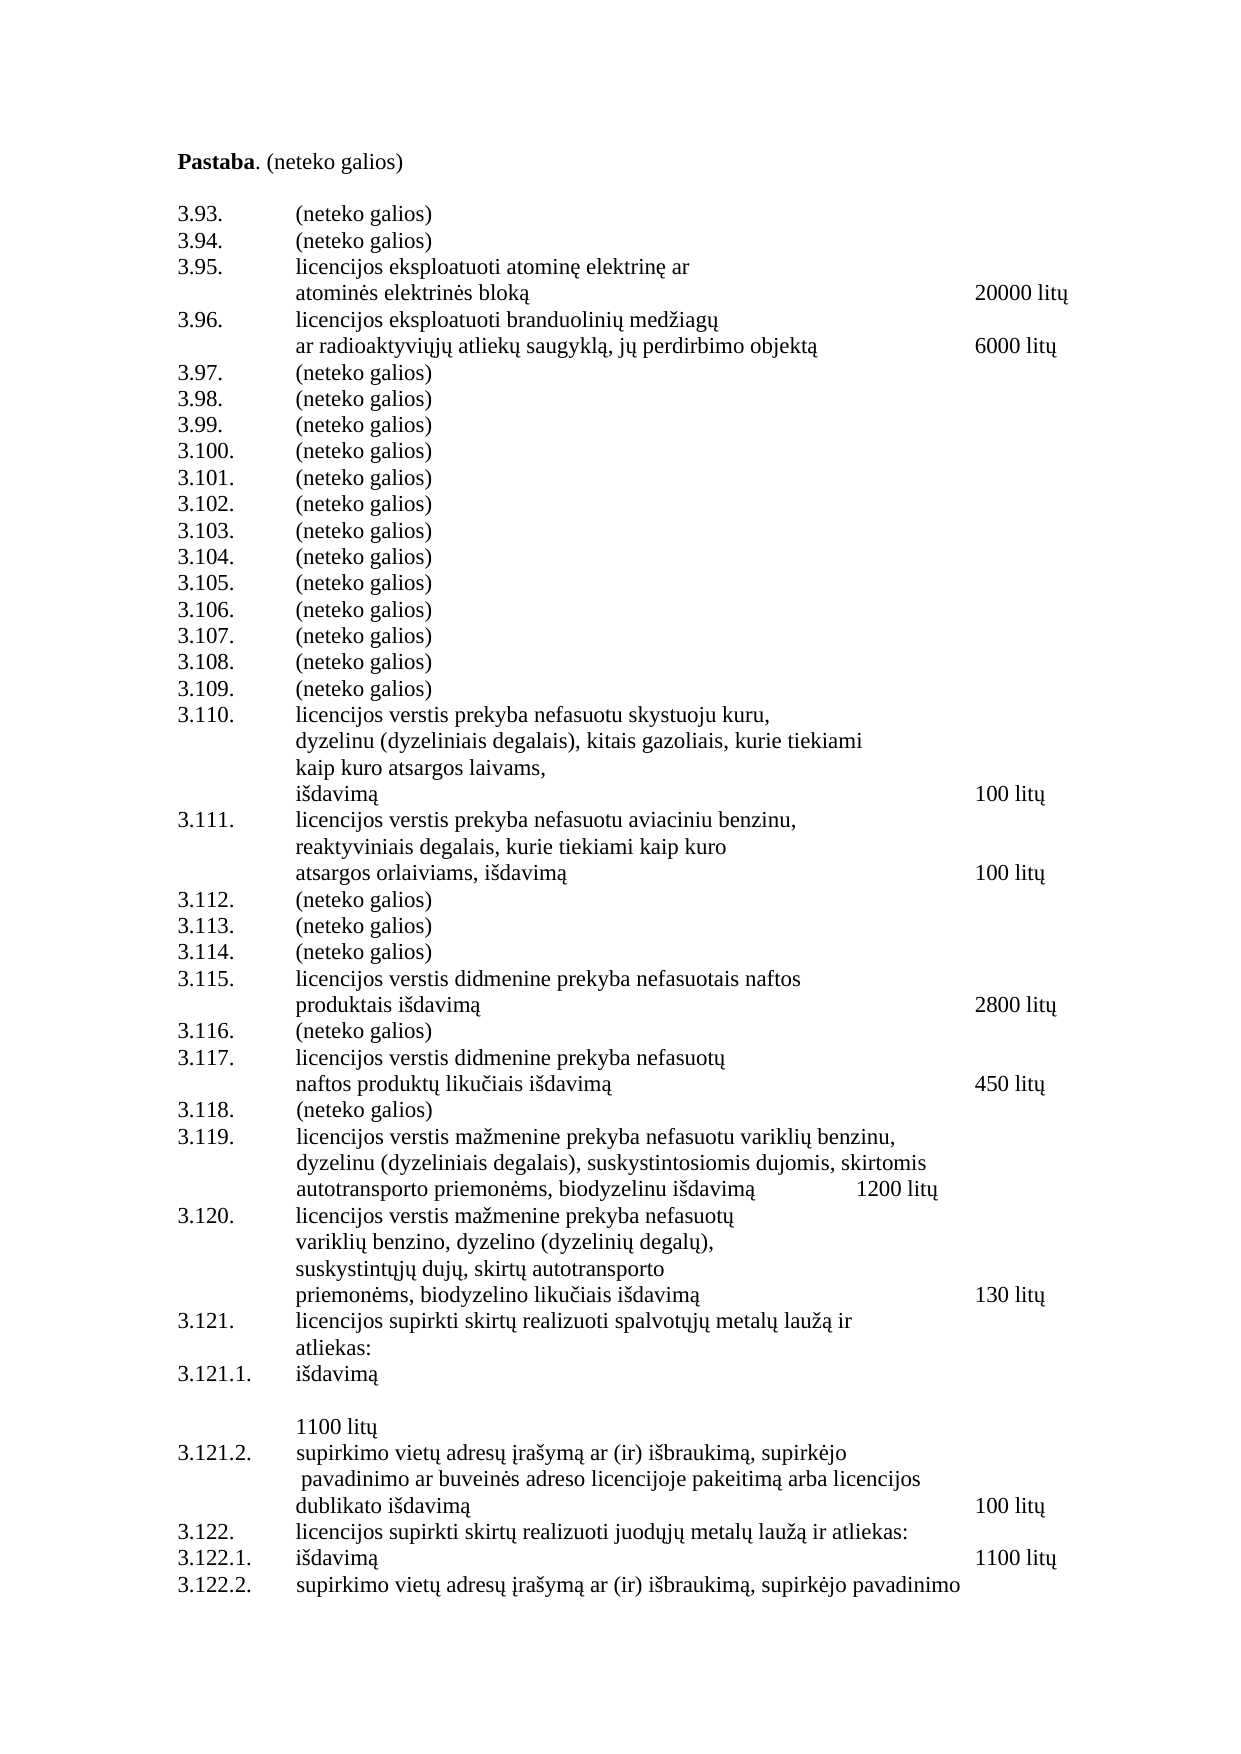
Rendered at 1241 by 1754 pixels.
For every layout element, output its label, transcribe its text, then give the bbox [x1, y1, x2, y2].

text 3.108. (neteko galios) [177, 648, 1122, 675]
text 3.106. (neteko galios) [177, 596, 1122, 622]
text 3.95. licencijos eksploatuoti atominę elektrinę ar atominės elektrinės bloką 20000 litų [177, 253, 1122, 306]
text 3.107. (neteko galios) [177, 622, 1122, 648]
text reaktyviniais degalais, kurie tiekiami kaip kuro [177, 833, 1122, 859]
text 3.116. (neteko galios) [177, 1017, 1122, 1044]
text 3.117. licencijos verstis didmenine prekyba nefasuotų [177, 1044, 1122, 1070]
text 3.94. (neteko galios) [177, 227, 1122, 253]
list (neteko galios) [177, 1096, 1122, 1123]
text 3.96. licencijos eksploatuoti branduolinių medžiagų ar radioaktyviųjų atliekų saugyklą, jų perdirbimo objektą 6000 litų [177, 306, 1122, 358]
text 3.121. licencijos supirkti skirtų realizuoti spalvotųjų metalų laužą ir atliekas: [177, 1307, 916, 1360]
text 3.93. (neteko galios) [177, 200, 1122, 227]
text 3.120. licencijos verstis mažmenine prekyba nefasuotų [177, 1202, 1122, 1228]
list supirkimo vietų adresų įrašymą ar (ir) išbraukimą, supirkėjo [177, 1439, 1122, 1465]
text išdavimą 100 litų [177, 780, 1122, 807]
text 3.101. (neteko galios) [177, 464, 1122, 490]
text 3.122.1. išdavimą 1100 litų [177, 1544, 1122, 1571]
text Pastaba. (neteko galios) [177, 148, 1122, 174]
text kaip kuro atsargos laivams, [177, 754, 1122, 780]
text variklių benzino, dyzelino (dyzelinių degalų), [177, 1228, 1122, 1254]
list supirkimo vietų adresų įrašymą ar (ir) išbraukimą, supirkėjo pavadinimo [177, 1571, 1122, 1597]
text 3.102. (neteko galios) [177, 490, 1122, 517]
text 3.115. licencijos verstis didmenine prekyba nefasuotais naftos produktais išdavimą 2800 litų [177, 965, 1122, 1017]
text 3.98. (neteko galios) [177, 385, 1122, 411]
list licencijos verstis mažmenine prekyba nefasuotu variklių benzinu, dyzelinu (dyzeliniais degalais), suskystintosiomis dujomis, skirtomis autotransporto priemonėms, biodyzelinu išdavimą 1200 litų [177, 1123, 1122, 1202]
text 3.104. (neteko galios) [177, 543, 1122, 569]
text pavadinimo ar buveinės adreso licencijoje pakeitimą arba licencijos [177, 1465, 1122, 1492]
text 3.122. licencijos supirkti skirtų realizuoti juodųjų metalų laužą ir atliekas: [177, 1518, 989, 1544]
text 3.97. (neteko galios) [177, 358, 1122, 385]
text 3.113. (neteko galios) [177, 912, 1122, 938]
text atsargos orlaiviams, išdavimą 100 litų [177, 859, 1122, 886]
text 3.111. licencijos verstis prekyba nefasuotu aviaciniu benzinu, [177, 807, 1122, 833]
text 3.100. (neteko galios) [177, 438, 1122, 464]
text 3.99. (neteko galios) [177, 411, 1122, 438]
text 3.103. (neteko galios) [177, 517, 1122, 543]
text 3.105. (neteko galios) [177, 569, 1122, 596]
text 3.114. (neteko galios) [177, 938, 1122, 965]
text 3.109. (neteko galios) [177, 675, 1122, 701]
text priemonėms, biodyzelino likučiais išdavimą 130 litų [177, 1281, 1122, 1307]
text 3.112. (neteko galios) [177, 886, 1122, 912]
text dyzelinu (dyzeliniais degalais), kitais gazoliais, kurie tiekiami [177, 727, 1122, 754]
text dublikato išdavimą 100 litų [177, 1492, 1122, 1518]
text 3.121.1. išdavimą 1100 litų [177, 1360, 974, 1439]
text naftos produktų likučiais išdavimą 450 litų [295, 1070, 1122, 1096]
text 3.110. licencijos verstis prekyba nefasuotu skystuoju kuru, [177, 701, 1122, 727]
text suskystintųjų dujų, skirtų autotransporto [177, 1254, 1122, 1281]
